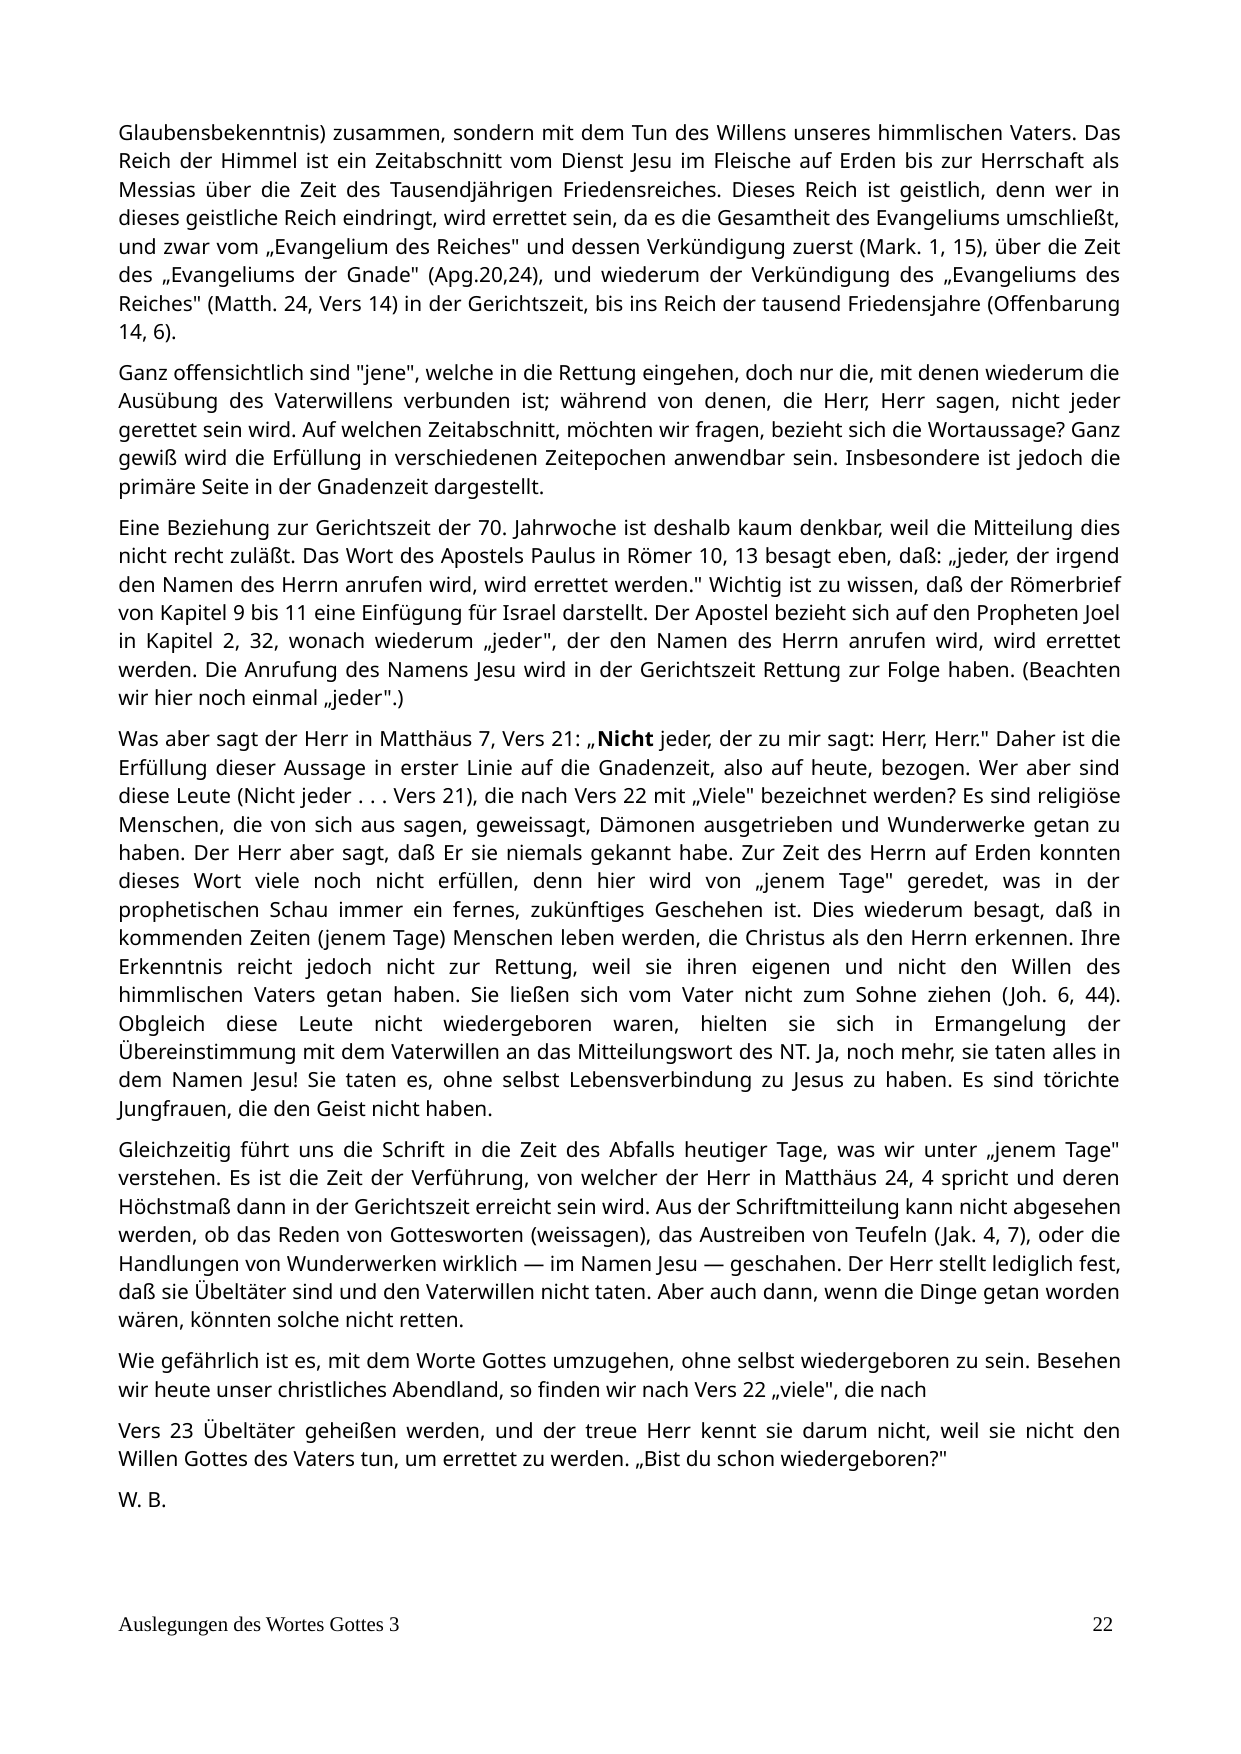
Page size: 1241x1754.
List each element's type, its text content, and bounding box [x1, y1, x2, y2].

text Wie gefährlich ist es, mit dem Worte Gottes umzugehen, ohne selbst wiedergeboren zu sein. Besehen wir heute unser christliches Abendland, so finden wir nach Vers 22 „viele", die nach [118, 1347, 1122, 1403]
text Eine Beziehung zur Gerichtszeit der 70. Jahrwoche ist deshalb kaum denkbar, weil die Mitteilung dies nicht recht zuläßt. Das Wort des Apostels Paulus in Römer 10, 13 besagt eben, daß: „jeder, der irgend den Namen des Herrn anrufen wird, wird errettet werden." Wichtig ist zu wissen, daß der Römerbrief von Kapitel 9 bis 11 eine Einfügung für Israel darstellt. Der Apostel bezieht sich auf den Propheten Joel in Kapitel 2, 32, wonach wiederum „jeder", der den Namen des Herrn anrufen wird, wird errettet werden. Die Anrufung des Namens Jesu wird in der Gerichtszeit Rettung zur Folge haben. (Beachten wir hier noch einmal „jeder".) [118, 513, 1122, 712]
text Vers 23 Übeltäter geheißen werden, und der treue Herr kennt sie darum nicht, weil sie nicht den Willen Gottes des Vaters tun, um errettet zu werden. „Bist du schon wiedergeboren?" [118, 1416, 1122, 1473]
text Gleichzeitig führt uns die Schrift in die Zeit des Abfalls heutiger Tage, was wir unter „jenem Tage" verstehen. Es ist die Zeit der Verführung, von welcher der Herr in Matthäus 24, 4 spricht und deren Höchstmaß dann in der Gerichtszeit erreicht sein wird. Aus der Schriftmitteilung kann nicht abgesehen werden, ob das Reden von Gottesworten (weissagen), das Austreiben von Teufeln (Jak. 4, 7), oder die Handlungen von Wunderwerken wirklich — im Namen Jesu — geschahen. Der Herr stellt lediglich fest, daß sie Übeltäter sind und den Vaterwillen nicht taten. Aber auch dann, wenn die Dinge getan worden wären, könnten solche nicht retten. [118, 1135, 1122, 1334]
text Ganz offensichtlich sind "jene", welche in die Rettung eingehen, doch nur die, mit denen wiederum die Ausübung des Vaterwillens verbunden ist; während von denen, die Herr, Herr sagen, nicht jeder gerettet sein wird. Auf welchen Zeitabschnitt, möchten wir fragen, bezieht sich die Wortaussage? Ganz gewiß wird die Erfüllung in verschiedenen Zeitepochen anwendbar sein. Insbesondere ist jedoch die primäre Seite in der Gnadenzeit dargestellt. [118, 358, 1122, 500]
text Was aber sagt der Herr in Matthäus 7, Vers 21: „Nicht jeder, der zu mir sagt: Herr, Herr." Daher ist die Erfüllung dieser Aussage in erster Linie auf die Gnadenzeit, also auf heute, bezogen. Wer aber sind diese Leute (Nicht jeder . . . Vers 21), die nach Vers 22 mit „Viele" bezeichnet werden? Es sind religiöse Menschen, die von sich aus sagen, geweissagt, Dämonen ausgetrieben und Wunderwerke getan zu haben. Der Herr aber sagt, daß Er sie niemals gekannt habe. Zur Zeit des Herrn auf Erden konnten dieses Wort viele noch nicht erfüllen, denn hier wird von „jenem Tage" geredet, was in der prophetischen Schau immer ein fernes, zukünftiges Geschehen ist. Dies wiederum besagt, daß in kommenden Zeiten (jenem Tage) Menschen leben werden, die Christus als den Herrn erkennen. Ihre Erkenntnis reicht jedoch nicht zur Rettung, weil sie ihren eigenen und nicht den Willen des himmlischen Vaters getan haben. Sie ließen sich vom Vater nicht zum Sohne ziehen (Joh. 6, 44). Obgleich diese Leute nicht wiedergeboren waren, hielten sie sich in Ermangelung der Übereinstimmung mit dem Vaterwillen an das Mitteilungswort des NT. Ja, noch mehr, sie taten alles in dem Namen Jesu! Sie taten es, ohne selbst Lebensverbindung zu Jesus zu haben. Es sind törichte Jungfrauen, die den Geist nicht haben. [118, 724, 1122, 1122]
text Glaubensbekenntnis) zusammen, sondern mit dem Tun des Willens unseres himmlischen Vaters. Das Reich der Himmel ist ein Zeitabschnitt vom Dienst Jesu im Fleische auf Erden bis zur Herrschaft als Messias über die Zeit des Tausendjährigen Friedensreiches. Dieses Reich ist geistlich, denn wer in dieses geistliche Reich eindringt, wird errettet sein, da es die Gesamtheit des Evangeliums umschließt, und zwar vom „Evangelium des Reiches" und dessen Verkündigung zuerst (Mark. 1, 15), über die Zeit des „Evangeliums der Gnade" (Apg.20,24), und wiederum der Verkündigung des „Evangeliums des Reiches" (Matth. 24, Vers 14) in der Gerichtszeit, bis ins Reich der tausend Friedensjahre (Offenbarung 14, 6). [118, 118, 1122, 346]
text W. B. [118, 1485, 1122, 1514]
